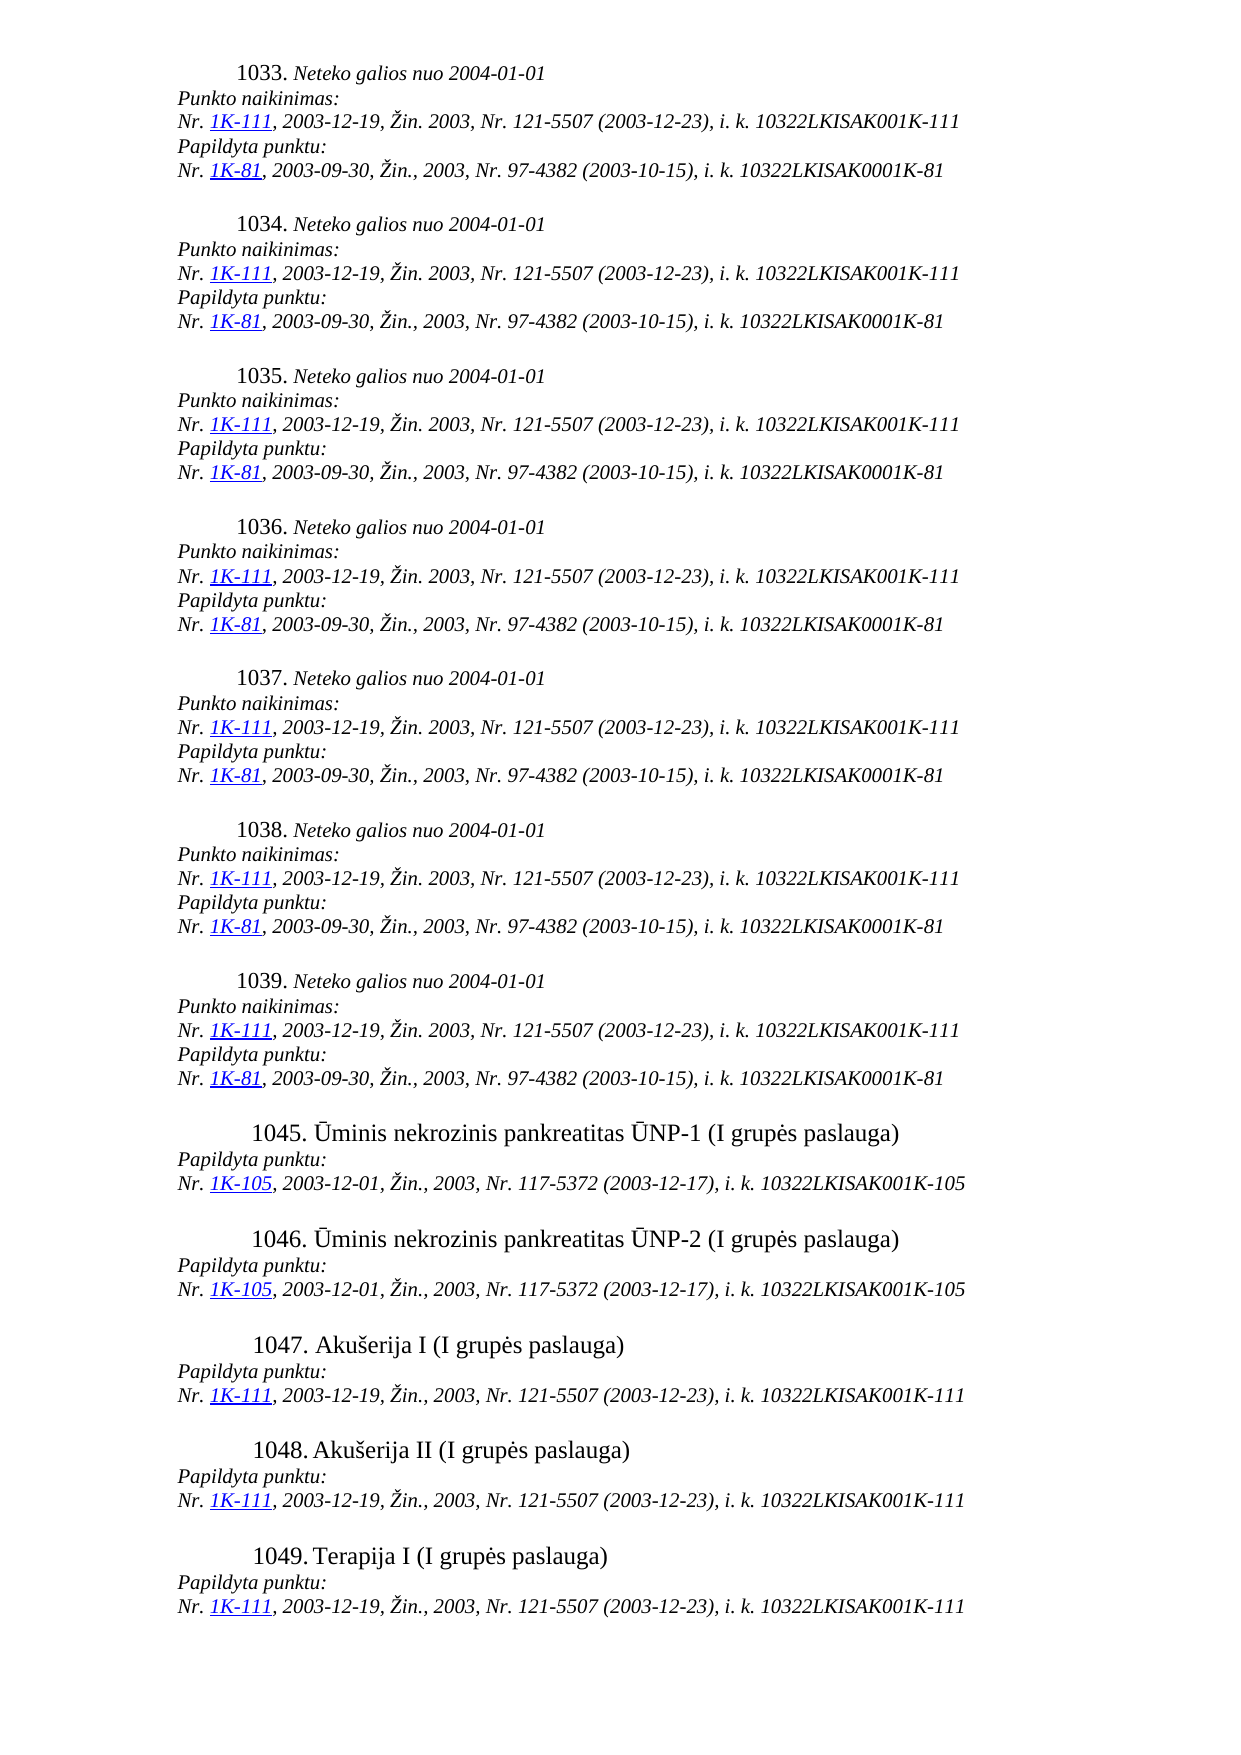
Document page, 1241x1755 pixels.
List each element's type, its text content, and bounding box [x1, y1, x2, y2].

text 1039. Neteko galios nuo 2004-01-01 [177, 967, 1181, 993]
text 1048. Akušerija II (I grupės paslauga) [177, 1435, 1181, 1464]
text Nr. 1K-111, 2003-12-19, Žin. 2003, Nr. 121-5507 (2003-12-23), i. k. 10322LKISAK001K-111 [177, 563, 1181, 588]
text Nr. 1K-81, 2003-09-30, Žin., 2003, Nr. 97-4382 (2003-10-15), i. k. 10322LKISAK0001K-81 [177, 460, 1181, 484]
text Nr. 1K-111, 2003-12-19, Žin. 2003, Nr. 121-5507 (2003-12-23), i. k. 10322LKISAK001K-111 [177, 866, 1181, 890]
text Papildyta punktu: [177, 133, 1181, 158]
text Papildyta punktu: [177, 1042, 1181, 1066]
text Nr. 1K-111, 2003-12-19, Žin. 2003, Nr. 121-5507 (2003-12-23), i. k. 10322LKISAK001K-111 [177, 1018, 1181, 1042]
text Papildyta punktu: [177, 1464, 1181, 1488]
text Punkto naikinimas: [177, 539, 1181, 563]
text Nr. 1K-111, 2003-12-19, Žin. 2003, Nr. 121-5507 (2003-12-23), i. k. 10322LKISAK001K-111 [177, 261, 1181, 285]
text Nr. 1K-105, 2003-12-01, Žin., 2003, Nr. 117-5372 (2003-12-17), i. k. 10322LKISAK001K-105 [177, 1171, 1181, 1195]
text Nr. 1K-111, 2003-12-19, Žin. 2003, Nr. 121-5507 (2003-12-23), i. k. 10322LKISAK001K-111 [177, 412, 1181, 436]
text Papildyta punktu: [177, 739, 1181, 763]
text Nr. 1K-111, 2003-12-19, Žin., 2003, Nr. 121-5507 (2003-12-23), i. k. 10322LKISAK001K-111 [177, 1594, 1181, 1618]
text Papildyta punktu: [177, 285, 1181, 309]
text 1046. Ūminis nekrozinis pankreatitas ŪNP-2 (I grupės paslauga) [177, 1224, 1181, 1253]
text Papildyta punktu: [177, 436, 1181, 460]
text Nr. 1K-81, 2003-09-30, Žin., 2003, Nr. 97-4382 (2003-10-15), i. k. 10322LKISAK0001K-81 [177, 763, 1181, 787]
text Punkto naikinimas: [177, 842, 1181, 866]
text Papildyta punktu: [177, 1147, 1181, 1171]
text 1036. Neteko galios nuo 2004-01-01 [177, 513, 1181, 539]
text 1033. Neteko galios nuo 2004-01-01 [177, 59, 1181, 85]
text Punkto naikinimas: [177, 993, 1181, 1018]
text 1035. Neteko galios nuo 2004-01-01 [177, 362, 1181, 388]
text 1037. Neteko galios nuo 2004-01-01 [177, 664, 1181, 691]
text Nr. 1K-111, 2003-12-19, Žin., 2003, Nr. 121-5507 (2003-12-23), i. k. 10322LKISAK001K-111 [177, 1383, 1181, 1407]
text Nr. 1K-111, 2003-12-19, Žin. 2003, Nr. 121-5507 (2003-12-23), i. k. 10322LKISAK001K-111 [177, 715, 1181, 739]
text Punkto naikinimas: [177, 388, 1181, 412]
text 1049. Terapija I (I grupės paslauga) [177, 1541, 1181, 1570]
text Nr. 1K-81, 2003-09-30, Žin., 2003, Nr. 97-4382 (2003-10-15), i. k. 10322LKISAK0001K-81 [177, 612, 1181, 636]
text Nr. 1K-81, 2003-09-30, Žin., 2003, Nr. 97-4382 (2003-10-15), i. k. 10322LKISAK0001K-81 [177, 158, 1181, 182]
text 1034. Neteko galios nuo 2004-01-01 [177, 210, 1181, 237]
text Nr. 1K-81, 2003-09-30, Žin., 2003, Nr. 97-4382 (2003-10-15), i. k. 10322LKISAK0001K-81 [177, 914, 1181, 938]
text Papildyta punktu: [177, 1358, 1181, 1383]
text Nr. 1K-81, 2003-09-30, Žin., 2003, Nr. 97-4382 (2003-10-15), i. k. 10322LKISAK0001K-81 [177, 1066, 1181, 1090]
text Papildyta punktu: [177, 890, 1181, 914]
text Punkto naikinimas: [177, 691, 1181, 715]
text 1047. Akušerija I (I grupės paslauga) [177, 1330, 1181, 1358]
text Papildyta punktu: [177, 1570, 1181, 1594]
text Papildyta punktu: [177, 1253, 1181, 1277]
text Nr. 1K-111, 2003-12-19, Žin., 2003, Nr. 121-5507 (2003-12-23), i. k. 10322LKISAK001K-111 [177, 1488, 1181, 1512]
text 1038. Neteko galios nuo 2004-01-01 [177, 816, 1181, 842]
text Nr. 1K-81, 2003-09-30, Žin., 2003, Nr. 97-4382 (2003-10-15), i. k. 10322LKISAK0001K-81 [177, 309, 1181, 333]
text Nr. 1K-111, 2003-12-19, Žin. 2003, Nr. 121-5507 (2003-12-23), i. k. 10322LKISAK001K-111 [177, 109, 1181, 133]
text Papildyta punktu: [177, 588, 1181, 612]
text 1045. Ūminis nekrozinis pankreatitas ŪNP-1 (I grupės paslauga) [177, 1118, 1181, 1147]
text Nr. 1K-105, 2003-12-01, Žin., 2003, Nr. 117-5372 (2003-12-17), i. k. 10322LKISAK001K-105 [177, 1277, 1181, 1301]
text Punkto naikinimas: [177, 85, 1181, 109]
text Punkto naikinimas: [177, 237, 1181, 261]
